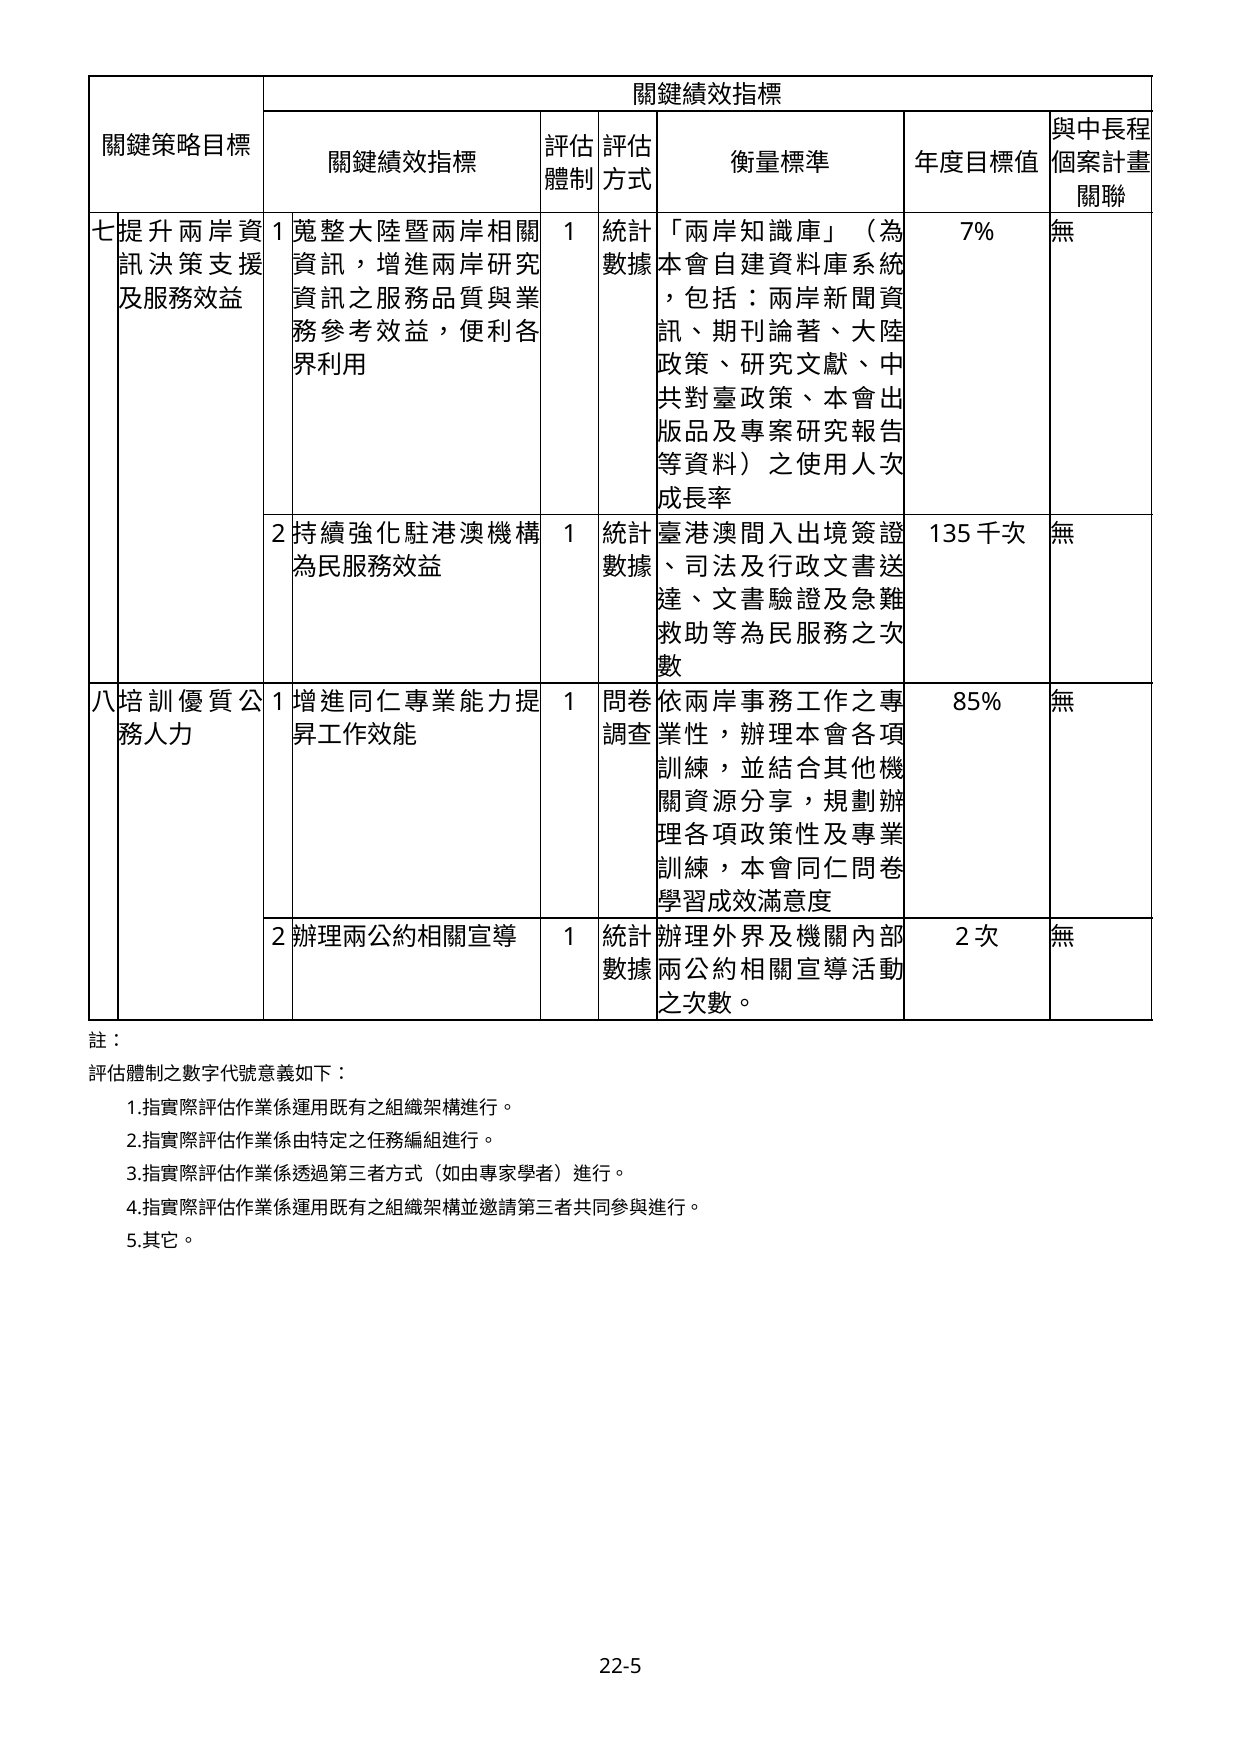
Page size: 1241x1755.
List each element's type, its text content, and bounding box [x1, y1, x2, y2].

table_header 關鍵績效指標 [264, 77, 1151, 110]
table_cell 無 [1051, 213, 1151, 514]
table_cell 與中長程個案計畫關聯 [1051, 112, 1151, 212]
text 1.指實際評估作業係運用既有之組織架構進行。 [89, 1087, 1152, 1121]
table_cell 135千次 [905, 515, 1049, 682]
table_cell 提升兩岸資訊決策支援及服務效益 [119, 213, 263, 682]
table_cell 2 [264, 515, 292, 682]
table_cell 1 [541, 515, 598, 682]
table_cell 七 [90, 213, 117, 682]
table_cell 辦理兩公約相關宣導 [293, 919, 540, 1019]
table_cell 統計數據 [599, 213, 656, 514]
text 4.指實際評估作業係運用既有之組織架構並邀請第三者共同參與進行。 [89, 1187, 1152, 1221]
table_cell 1 [264, 684, 292, 917]
table_cell 增進同仁專業能力提昇工作效能 [293, 684, 540, 917]
table_cell 培訓優質公務人力 [119, 684, 263, 1019]
table_cell 統計數據 [599, 919, 656, 1019]
table_cell 「兩岸知識庫」（為本會自建資料庫系統，包括：兩岸新聞資訊、期刊論著、大陸政策、研究文獻、中共對臺政策、本會出版品及專案研究報告等資料）之使用人次成長率 [658, 213, 903, 514]
table_cell 1 [541, 213, 598, 514]
table_cell 1 [264, 213, 292, 514]
table_cell 統計數據 [599, 515, 656, 682]
table_header 關鍵策略目標 [90, 77, 263, 212]
table_cell 八 [90, 684, 117, 1019]
table_cell 蒐整大陸暨兩岸相關資訊，增進兩岸研究資訊之服務品質與業務參考效益，便利各界利用 [293, 213, 540, 514]
table_cell 7% [905, 213, 1049, 514]
table_cell 辦理外界及機關內部兩公約相關宣導活動之次數。 [658, 919, 903, 1019]
table_cell 無 [1051, 515, 1151, 682]
table_cell 1 [541, 919, 598, 1019]
text 評估體制之數字代號意義如下： [89, 1054, 1152, 1087]
table_cell 無 [1051, 684, 1151, 917]
table_cell 問卷調查 [599, 684, 656, 917]
table_cell 85% [905, 684, 1049, 917]
table_cell 評估 體制 [541, 112, 598, 212]
table_cell 衡量標準 [658, 112, 903, 212]
text 5.其它。 [89, 1221, 1152, 1254]
table_cell 2次 [905, 919, 1049, 1019]
table_cell 評估 方式 [599, 112, 656, 212]
table_cell 持續強化駐港澳機構為民服務效益 [293, 515, 540, 682]
text 3.指實際評估作業係透過第三者方式（如由專家學者）進行。 [89, 1154, 1152, 1187]
table_cell 1 [541, 684, 598, 917]
text 註： [89, 1021, 1152, 1054]
table_cell 臺港澳間入出境簽證、司法及行政文書送達、文書驗證及急難救助等為民服務之次數 [658, 515, 903, 682]
table_cell 2 [264, 919, 292, 1019]
table_cell 無 [1051, 919, 1151, 1019]
text 2.指實際評估作業係由特定之任務編組進行。 [89, 1121, 1152, 1154]
table_cell 年度目標值 [905, 112, 1049, 212]
table_cell 依兩岸事務工作之專業性，辦理本會各項訓練，並結合其他機關資源分享，規劃辦理各項政策性及專業訓練，本會同仁問卷學習成效滿意度 [658, 684, 903, 917]
table_cell 關鍵績效指標 [264, 112, 540, 212]
